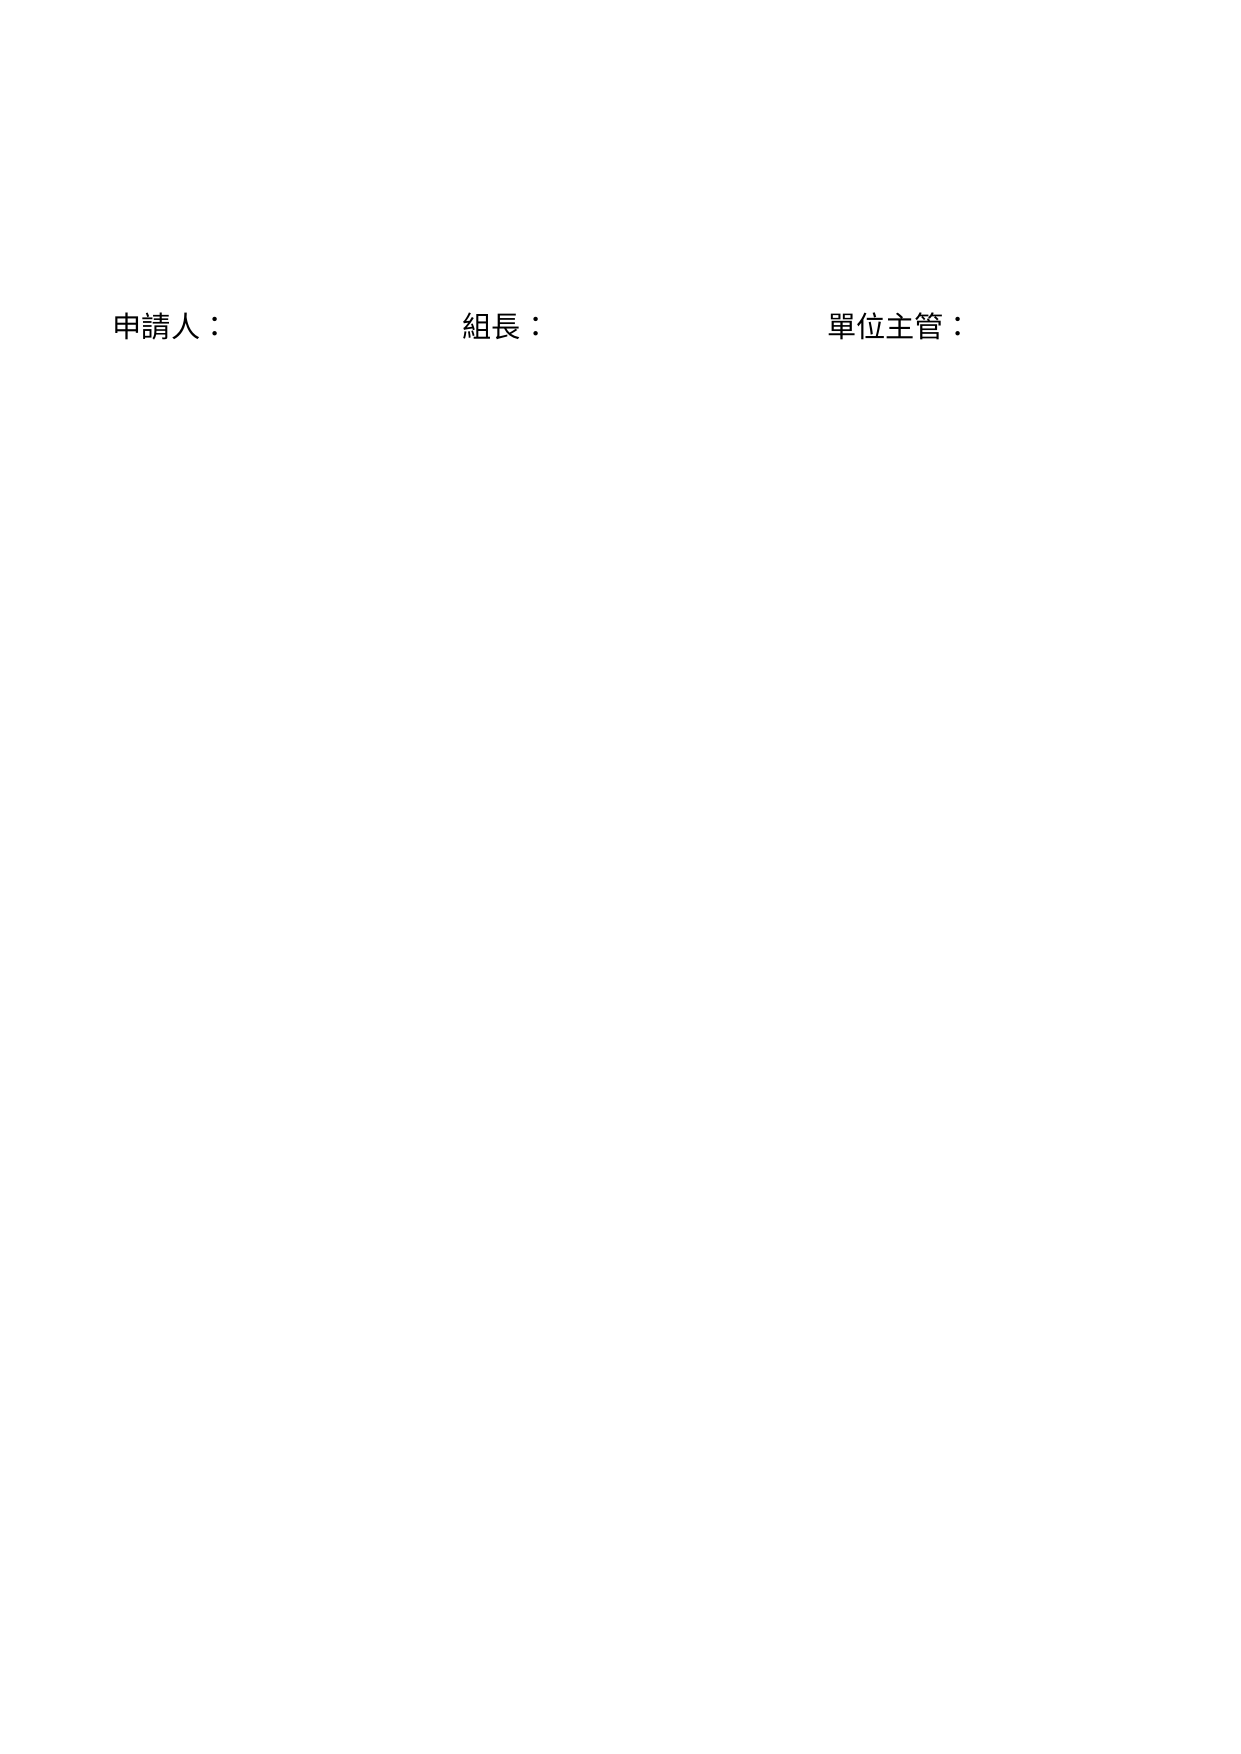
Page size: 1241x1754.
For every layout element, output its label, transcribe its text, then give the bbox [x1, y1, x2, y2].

text 申請人： 組長： 單位主管： [112, 283, 1053, 346]
